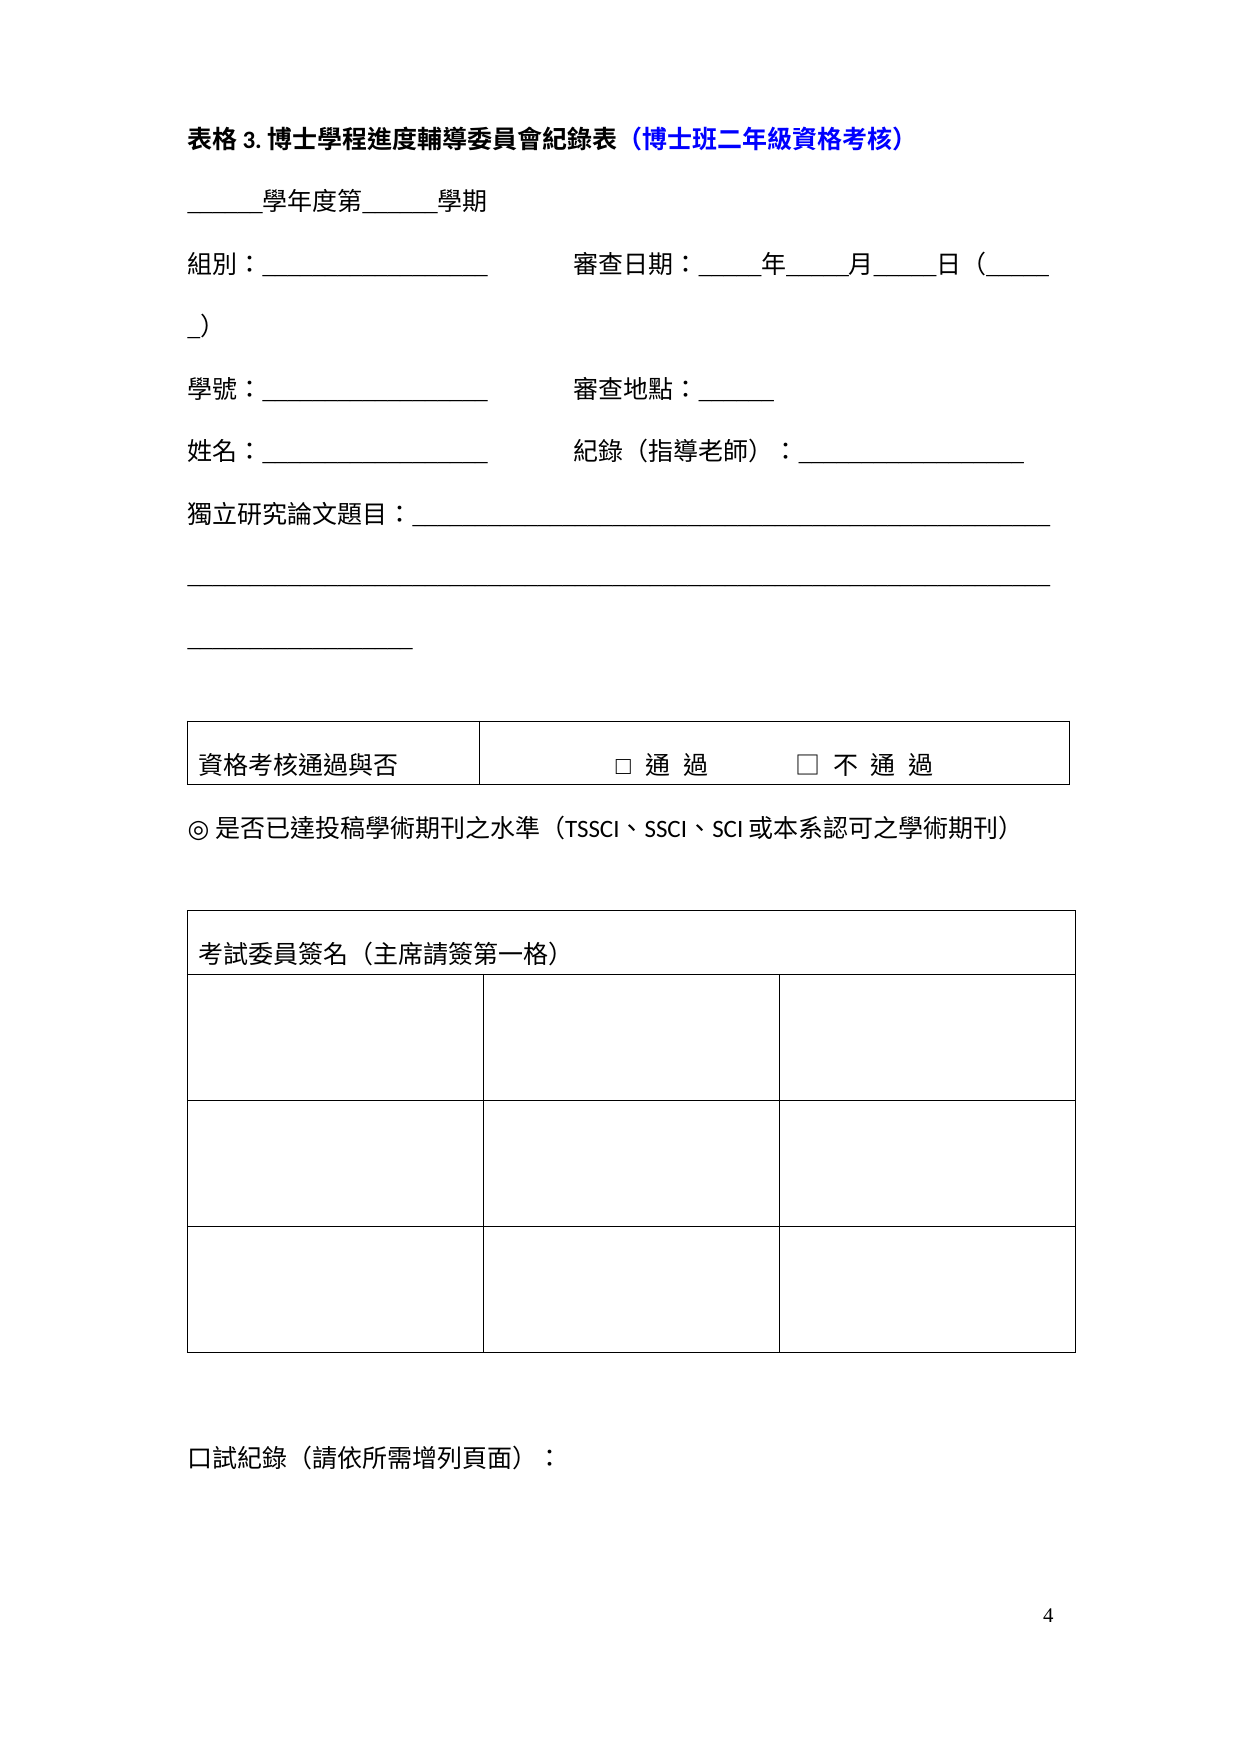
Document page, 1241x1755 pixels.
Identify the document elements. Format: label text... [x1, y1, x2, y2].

table_header 考試委員簽名（主席請簽第一格） [188, 911, 1075, 974]
text ◎ 是否已達投稿學術期刊之水準（TSSCI、SSCI、SCI或本系認可之學術期刊） [187, 785, 1053, 848]
text 姓名：__________________ 紀錄（指導老師）：__________________ [187, 408, 1053, 471]
text 表格3. 博士學程進度輔導委員會紀錄表（博士班二年級資格考核） [187, 96, 1053, 158]
table_cell [484, 1227, 779, 1352]
text 學號：__________________ 審查地點：______ [187, 346, 1053, 408]
table_cell [780, 1101, 1075, 1226]
table_header □ 通 過 □ 不 通 過 [480, 722, 1069, 784]
text 獨立研究論文題目：__________________________________________________________________________________________________________________________________________ [187, 471, 1053, 658]
table_cell [484, 1101, 779, 1226]
text 組別：__________________ 審查日期：_____年_____月_____日（______） [187, 221, 1053, 346]
table_cell [780, 1227, 1075, 1352]
table_cell [188, 975, 483, 1100]
text ______學年度第______學期 [187, 158, 1053, 221]
text 口試紀錄（請依所需增列頁面）： [187, 1415, 1053, 1478]
table_cell [484, 975, 779, 1100]
table_cell [780, 975, 1075, 1100]
table_header 資格考核通過與否 [188, 722, 479, 784]
table_cell [188, 1227, 483, 1352]
table_cell [188, 1101, 483, 1226]
